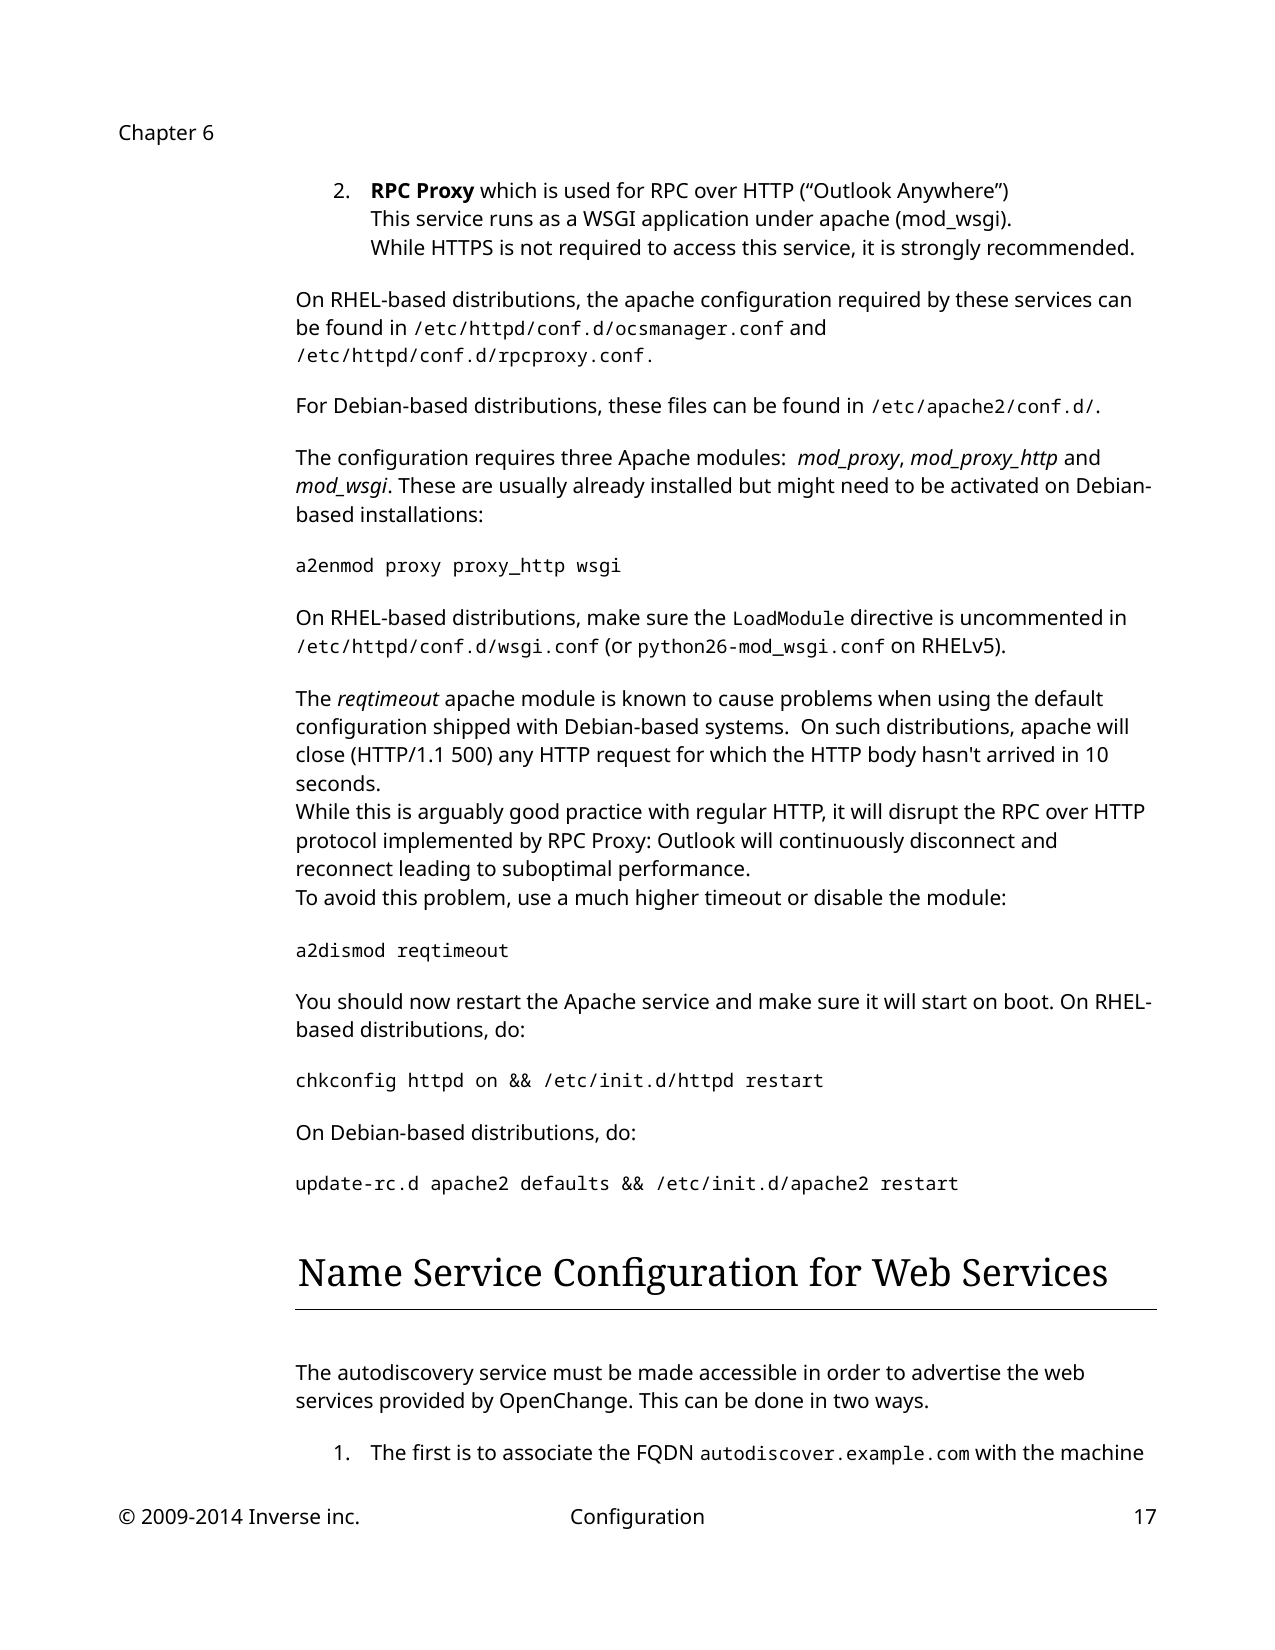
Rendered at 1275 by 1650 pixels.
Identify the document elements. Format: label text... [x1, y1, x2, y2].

text On Debian-based distributions, do: [295, 1118, 1157, 1147]
text The configuration requires three Apache modules: mod_proxy, mod_proxy_http and mod_wsgi. These are usually already installed but might need to be activated on Debian-based installations: [295, 443, 1157, 528]
text The autodiscovery service must be made accessible in order to advertise the web services provided by OpenChange. This can be done in two ways. [295, 1358, 1157, 1415]
subtitle Name Service Configuration for Web Services [295, 1246, 1157, 1309]
text On RHEL-based distributions, the apache configuration required by these services can be found in /etc/httpd/conf.d/ocsmanager.conf and /etc/httpd/conf.d/rpcproxy.conf. [295, 285, 1157, 367]
text You should now restart the Apache service and make sure it will start on boot. On RHEL-based distributions, do: [295, 987, 1157, 1044]
text On RHEL-based distributions, make sure the LoadModule directive is uncommented in /etc/httpd/conf.d/wsgi.conf (or python26-mod_wsgi.conf on RHELv5). [295, 603, 1157, 660]
text chkconfig httpd on && /etc/init.d/httpd restart [295, 1067, 1157, 1093]
text The reqtimeout apache module is known to cause problems when using the default configuration shipped with Debian-based systems. On such distributions, apache will close (HTTP/1.1 500) any HTTP request for which the HTTP body hasn't arrived in 10 seconds. While this is arguably good practice with regular HTTP, it will disrupt the RPC over HTTP protocol implemented by RPC Proxy: Outlook will continuously disconnect and reconnect leading to suboptimal performance. To avoid this problem, use a much higher timeout or disable the module: [295, 684, 1157, 911]
text a2dismod reqtimeout [295, 935, 1157, 963]
text update-rc.d apache2 defaults && /etc/init.d/apache2 restart [295, 1171, 1157, 1222]
list RPC Proxy which is used for RPC over HTTP (“Outlook Anywhere”) This service runs as a WSGI application under apache (mod_wsgi). While HTTPS is not required to access this service, it is strongly recommended. [333, 176, 1157, 261]
text For Debian-based distributions, these files can be found in /etc/apache2/conf.d/. [295, 391, 1157, 419]
text a2enmod proxy proxy_http wsgi [295, 552, 1157, 578]
list The first is to associate the FQDN autodiscover.example.com with the machine [333, 1438, 1157, 1467]
